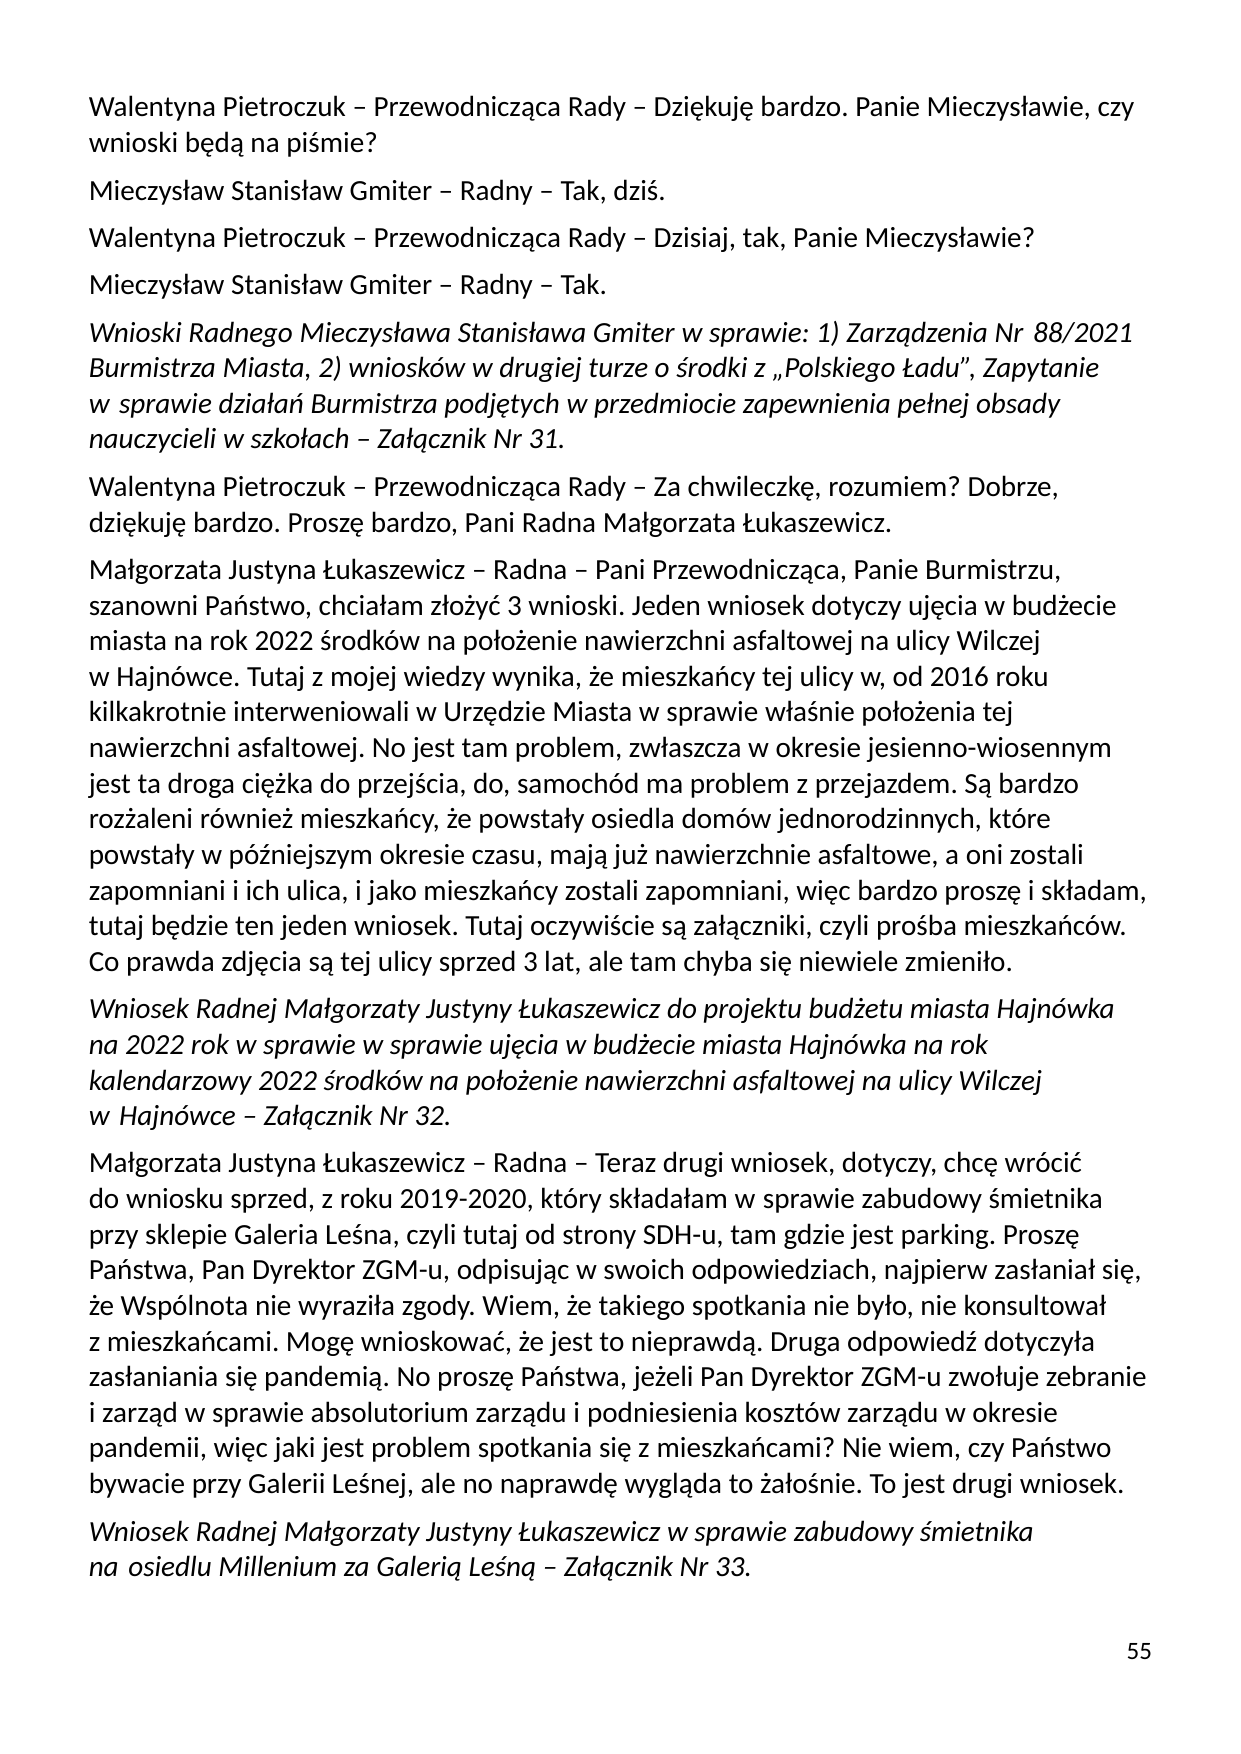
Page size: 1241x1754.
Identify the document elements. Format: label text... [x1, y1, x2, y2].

text Walentyna Pietroczuk – Przewodnicząca Rady – Dzisiaj, tak, Panie Mieczysławie? [88, 219, 1152, 254]
text Walentyna Pietroczuk – Przewodnicząca Rady – Za chwileczkę, rozumiem? Dobrze, dziękuję bardzo. Proszę bardzo, Pani Radna Małgorzata Łukaszewicz. [88, 468, 1152, 539]
text Małgorzata Justyna Łukaszewicz – Radna – Teraz drugi wniosek, dotyczy, chcę wrócić do wniosku sprzed, z roku 2019-2020, który składałam w sprawie zabudowy śmietnika przy sklepie Galeria Leśna, czyli tutaj od strony SDH-u, tam gdzie jest parking. Proszę Państwa, Pan Dyrektor ZGM-u, odpisując w swoich odpowiedziach, najpierw zasłaniał się, że Wspólnota nie wyraziła zgody. Wiem, że takiego spotkania nie było, nie konsultował z mieszkańcami. Mogę wnioskować, że jest to nieprawdą. Druga odpowiedź dotyczyła zasłaniania się pandemią. No proszę Państwa, jeżeli Pan Dyrektor ZGM-u zwołuje zebranie i zarząd w sprawie absolutorium zarządu i podniesienia kosztów zarządu w okresie pandemii, więc jaki jest problem spotkania się z mieszkańcami? Nie wiem, czy Państwo bywacie przy Galerii Leśnej, ale no naprawdę wygląda to żałośnie. To jest drugi wniosek. [88, 1144, 1152, 1501]
text Wnioski Radnego Mieczysława Stanisława Gmiter w sprawie: 1) Zarządzenia Nr 88/2021 Burmistrza Miasta, 2) wniosków w drugiej turze o środki z „Polskiego Ładu”, Zapytanie w sprawie działań Burmistrza podjętych w przedmiocie zapewnienia pełnej obsady nauczycieli w szkołach – Załącznik Nr 31. [88, 314, 1152, 456]
text Walentyna Pietroczuk – Przewodnicząca Rady – Dziękuję bardzo. Panie Mieczysławie, czy wnioski będą na piśmie? [88, 88, 1152, 160]
text Wniosek Radnej Małgorzaty Justyny Łukaszewicz w sprawie zabudowy śmietnika na osiedlu Millenium za Galerią Leśną – Załącznik Nr 33. [88, 1513, 1152, 1584]
text Wniosek Radnej Małgorzaty Justyny Łukaszewicz do projektu budżetu miasta Hajnówka na 2022 rok w sprawie w sprawie ujęcia w budżecie miasta Hajnówka na rok kalendarzowy 2022 środków na położenie nawierzchni asfaltowej na ulicy Wilczej w Hajnówce – Załącznik Nr 32. [88, 990, 1152, 1133]
text Małgorzata Justyna Łukaszewicz – Radna – Pani Przewodnicząca, Panie Burmistrzu, szanowni Państwo, chciałam złożyć 3 wnioski. Jeden wniosek dotyczy ujęcia w budżecie miasta na rok 2022 środków na położenie nawierzchni asfaltowej na ulicy Wilczej w Hajnówce. Tutaj z mojej wiedzy wynika, że mieszkańcy tej ulicy w, od 2016 roku kilkakrotnie interweniowali w Urzędzie Miasta w sprawie właśnie położenia tej nawierzchni asfaltowej. No jest tam problem, zwłaszcza w okresie jesienno-wiosennym jest ta droga ciężka do przejścia, do, samochód ma problem z przejazdem. Są bardzo rozżaleni również mieszkańcy, że powstały osiedla domów jednorodzinnych, które powstały w późniejszym okresie czasu, mają już nawierzchnie asfaltowe, a oni zostali zapomniani i ich ulica, i jako mieszkańcy zostali zapomniani, więc bardzo proszę i składam, tutaj będzie ten jeden wniosek. Tutaj oczywiście są załączniki, czyli prośba mieszkańców. Co prawda zdjęcia są tej ulicy sprzed 3 lat, ale tam chyba się niewiele zmieniło. [88, 551, 1152, 978]
text Mieczysław Stanisław Gmiter – Radny – Tak, dziś. [88, 172, 1152, 207]
text Mieczysław Stanisław Gmiter – Radny – Tak. [88, 266, 1152, 302]
